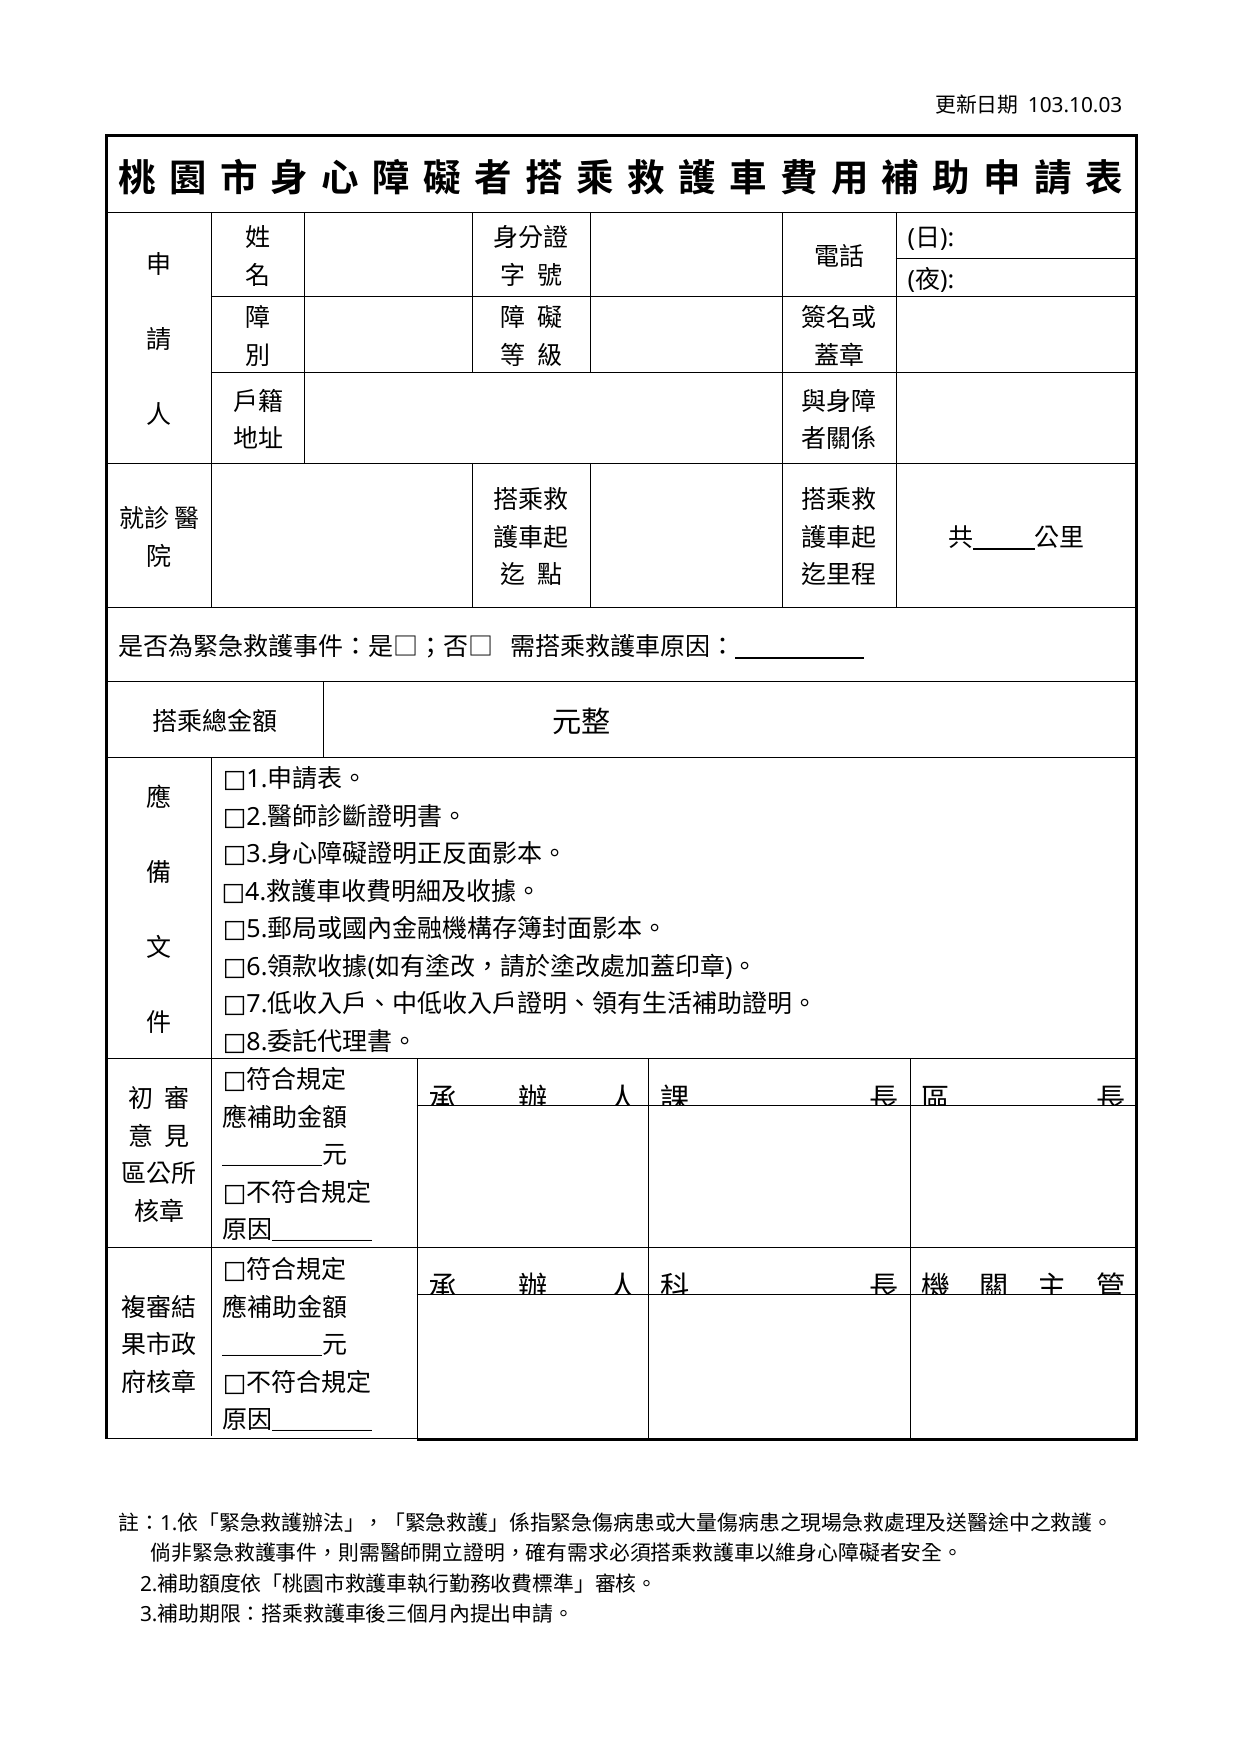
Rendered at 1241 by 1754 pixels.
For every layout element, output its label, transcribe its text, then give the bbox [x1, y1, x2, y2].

table_cell 簽名或蓋章 [783, 297, 896, 372]
table_cell [591, 213, 782, 296]
table_cell 身分證字 號 [473, 213, 590, 296]
table_cell 與身障者關係 [783, 373, 896, 463]
table_cell [649, 1295, 910, 1438]
table_cell [305, 213, 472, 296]
table_cell 是否為緊急救護事件：是□；否□ 需搭乘救護車原因： [108, 608, 1135, 681]
table_cell 戶籍地址 [212, 373, 304, 463]
table_cell □符合規定 應補助金額 ＿＿＿＿元 □不符合規定 原因＿＿＿＿ [212, 1059, 417, 1247]
table_cell 就診 醫院 [108, 464, 211, 607]
table_cell 應 備 文 件 [108, 758, 211, 1058]
table_cell [305, 373, 782, 463]
table_cell [305, 297, 472, 372]
table_cell [897, 297, 1135, 372]
table_cell 搭乘救護車起迄里程 [783, 464, 896, 607]
table_cell 障 別 [212, 297, 304, 372]
table_cell 複審結果市政府核章 [108, 1248, 211, 1438]
table_cell [212, 464, 472, 607]
table_cell (日): [897, 213, 1135, 257]
table_cell 科長 [649, 1248, 910, 1294]
table_cell 元整 [324, 682, 1135, 757]
table_cell 課長 [649, 1059, 910, 1105]
table_cell 電話 [783, 213, 896, 296]
table_cell 障 礙 等 級 [473, 297, 590, 372]
table_cell 承辦人 [418, 1059, 648, 1105]
table_cell [649, 1106, 910, 1247]
table_cell □1.申請表。 □2.醫師診斷證明書。 □3.身心障礙證明正反面影本。 □4.救護車收費明細及收據。 □5.郵局或國內金融機構存簿封面影本。 □6.領款收據(如有塗改，請於塗改處加蓋印章)。 □7.低收入戶、中低收入戶證明、領有生活補助證明。 □8.委託代理書。 [212, 758, 1135, 1058]
table_cell [591, 297, 782, 372]
table_cell 區長 [911, 1059, 1135, 1105]
table_cell 共 公里 [897, 464, 1135, 607]
table_cell [911, 1106, 1135, 1247]
table_cell [911, 1295, 1135, 1438]
table_cell [418, 1106, 648, 1247]
table_cell [591, 464, 782, 607]
table_cell 申 請 人 [108, 213, 211, 463]
table_cell □符合規定 應補助金額 ＿＿＿＿元 □不符合規定 原因＿＿＿＿ [211, 1248, 417, 1438]
table_cell 機 關 主 管 [911, 1248, 1135, 1294]
table_cell 搭乘救 護車起迄 點 [473, 464, 590, 607]
table_cell [897, 373, 1135, 463]
table_cell 搭乘總金額 [108, 682, 323, 757]
table_header 桃園市身心障礙者搭乘救護車費用補助申請表 [108, 137, 1135, 212]
table_cell (夜): [897, 259, 1135, 296]
table_cell [418, 1295, 648, 1438]
table_cell 承辦人 [418, 1248, 648, 1294]
table_cell 初 審 意 見 區公所核章 [108, 1059, 211, 1247]
table_cell 姓 名 [212, 213, 304, 296]
